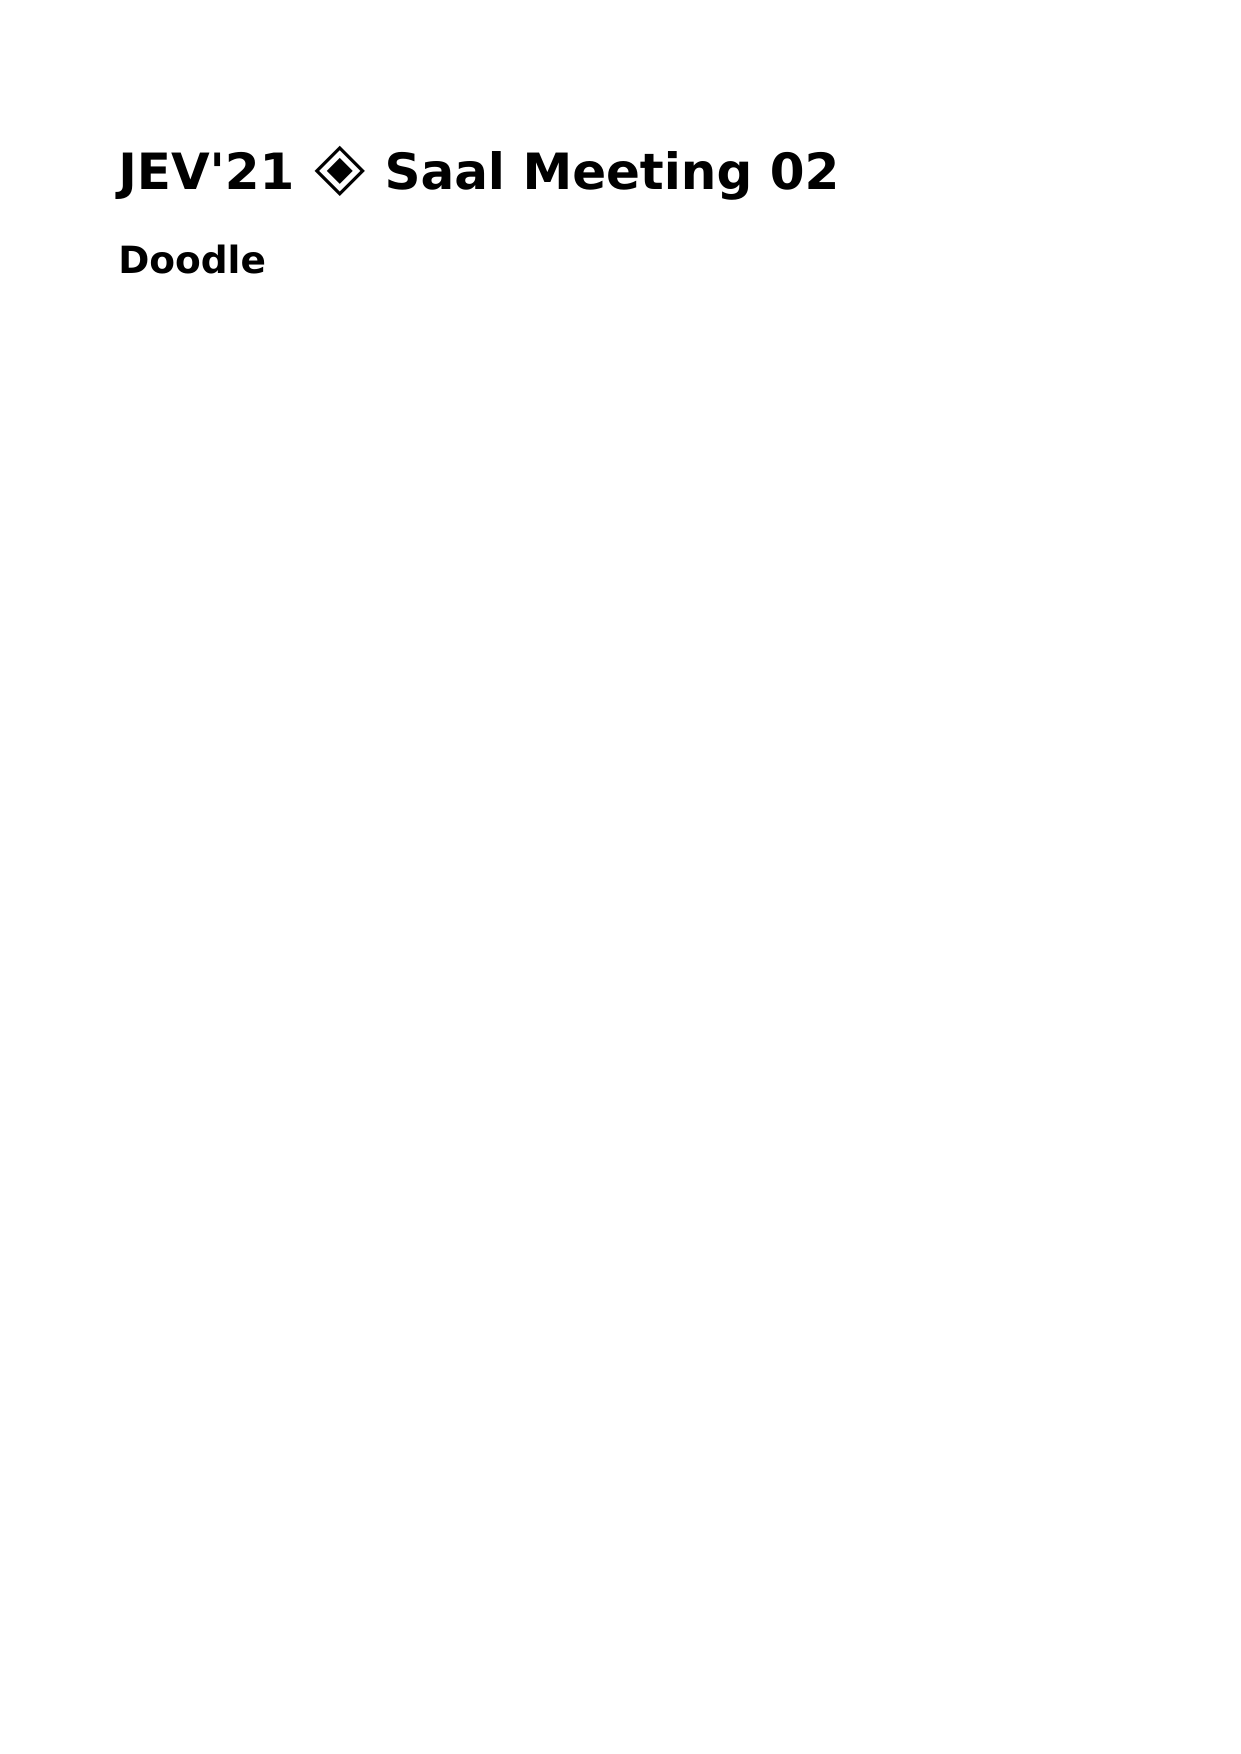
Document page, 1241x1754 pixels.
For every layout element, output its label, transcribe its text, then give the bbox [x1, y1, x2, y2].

subtitle Doodle [118, 239, 1122, 282]
subtitle JEV'21 🞛 Saal Meeting 02 [118, 143, 1122, 201]
